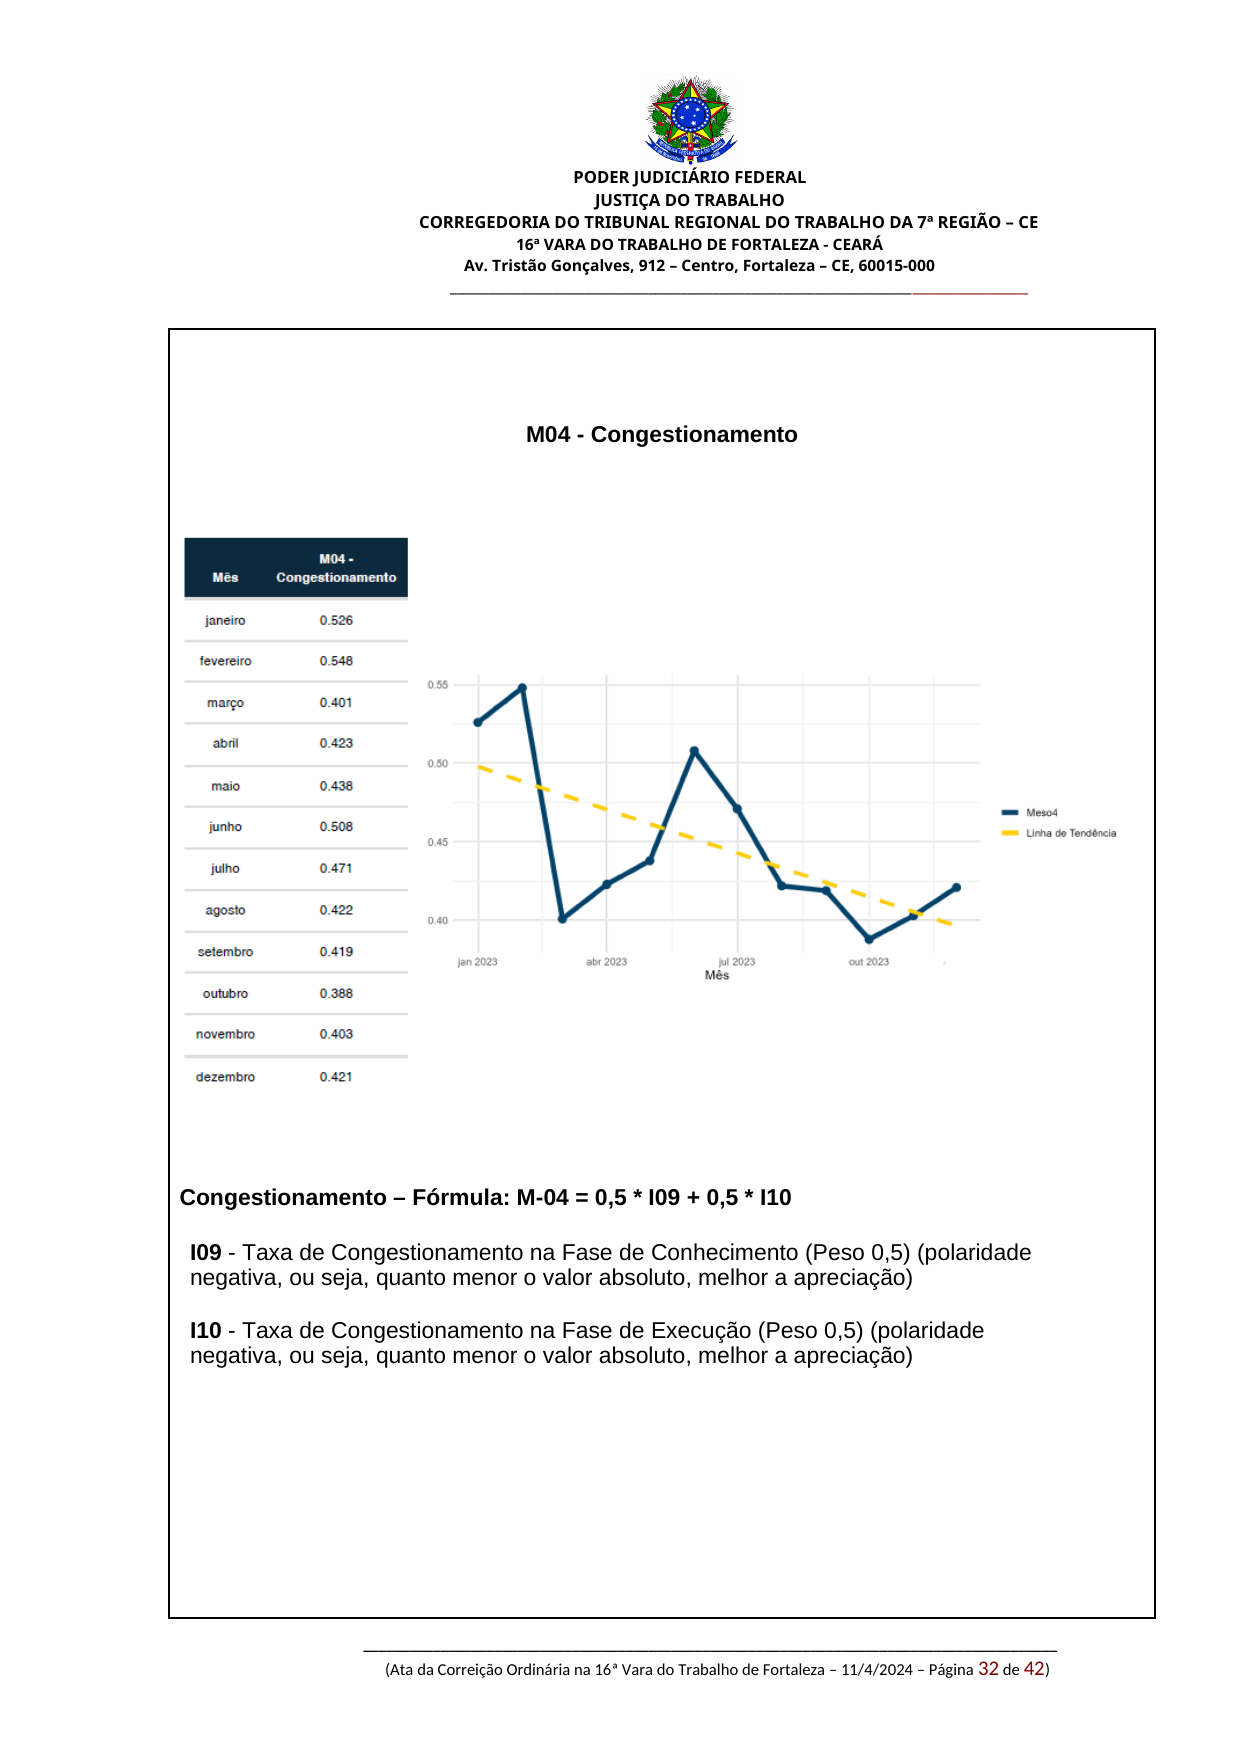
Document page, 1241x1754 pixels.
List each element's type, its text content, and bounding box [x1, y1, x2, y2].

picture [640, 73, 739, 166]
table_header M04 - Congestionamento Congestionamento – Fórmula: M-04 = 0,5 * I09 + 0,5 * I10 I09 - Taxa de Congestionamento na Fase de Conhecimento (Peso 0,5) (polaridade negativa, ou seja, quanto menor o valor absoluto, melhor a apreciação) I10 - Taxa de Congestionamento na Fase de Execução (Peso 0,5) (polaridade negativa, ou seja, quanto menor o valor absoluto, melhor a apreciação) [170, 330, 1154, 1617]
picture [180, 531, 1145, 1100]
